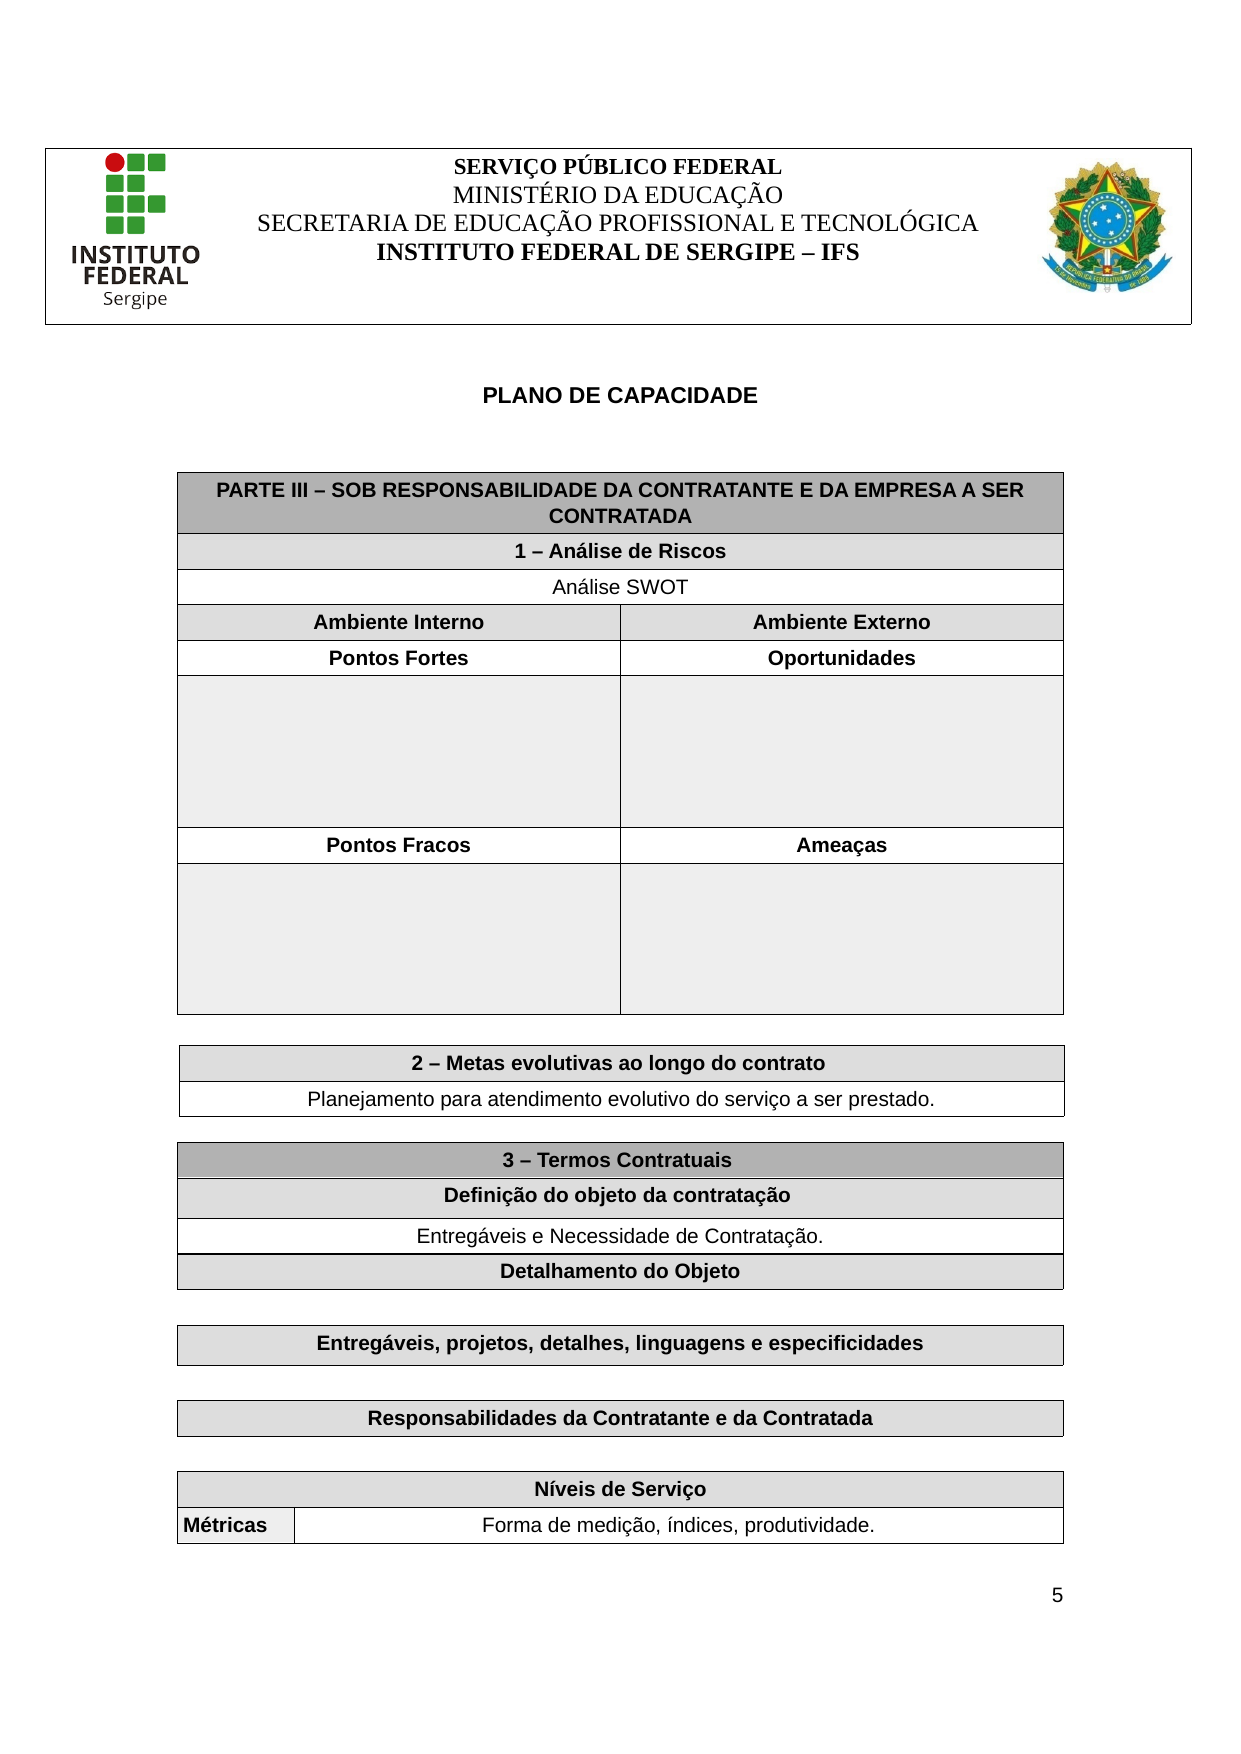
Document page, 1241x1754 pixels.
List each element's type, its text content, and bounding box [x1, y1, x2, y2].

table_cell Oportunidades [621, 641, 1063, 675]
table_cell Ambiente Interno [178, 605, 620, 640]
table_cell Forma de medição, índices, produtividade. [295, 1508, 1063, 1542]
table_cell Pontos Fracos [178, 828, 620, 863]
table_cell Planejamento para atendimento evolutivo do serviço a ser prestado. [180, 1082, 1064, 1116]
table_cell Análise SWOT [178, 570, 1063, 604]
table_cell [177, 1290, 1063, 1324]
table_cell Ambiente Externo [621, 605, 1063, 640]
table_cell Ameaças [621, 828, 1063, 863]
table_cell Definição do objeto da contratação [178, 1179, 1063, 1218]
picture [70, 151, 201, 310]
table_header PARTE III – SOB RESPONSABILIDADE DA CONTRATANTE E DA EMPRESA A SER CONTRATADA [178, 473, 1063, 533]
picture [1037, 158, 1177, 296]
table_header Responsabilidades da Contratante e da Contratada [178, 1401, 1063, 1436]
table_cell Pontos Fortes [178, 641, 620, 675]
table_cell [621, 864, 1063, 1014]
table_header Detalhamento do Objeto [178, 1255, 1063, 1289]
table_cell [178, 676, 620, 827]
table_cell [177, 1437, 1063, 1471]
table_cell Métricas [178, 1508, 294, 1542]
table_cell Entregáveis e Necessidade de Contratação. [178, 1219, 1063, 1253]
table_header Níveis de Serviço [178, 1472, 1063, 1507]
table_cell [177, 1366, 1063, 1400]
table_cell [178, 864, 620, 1014]
table_header 2 – Metas evolutivas ao longo do contrato [180, 1046, 1064, 1081]
table_cell [621, 676, 1063, 827]
table_header 3 – Termos Contratuais [178, 1143, 1063, 1177]
table_header Entregáveis, projetos, detalhes, linguagens e especificidades [178, 1326, 1063, 1365]
table_cell 1 – Análise de Riscos [178, 534, 1063, 569]
text PLANO DE CAPACIDADE [177, 382, 1063, 409]
